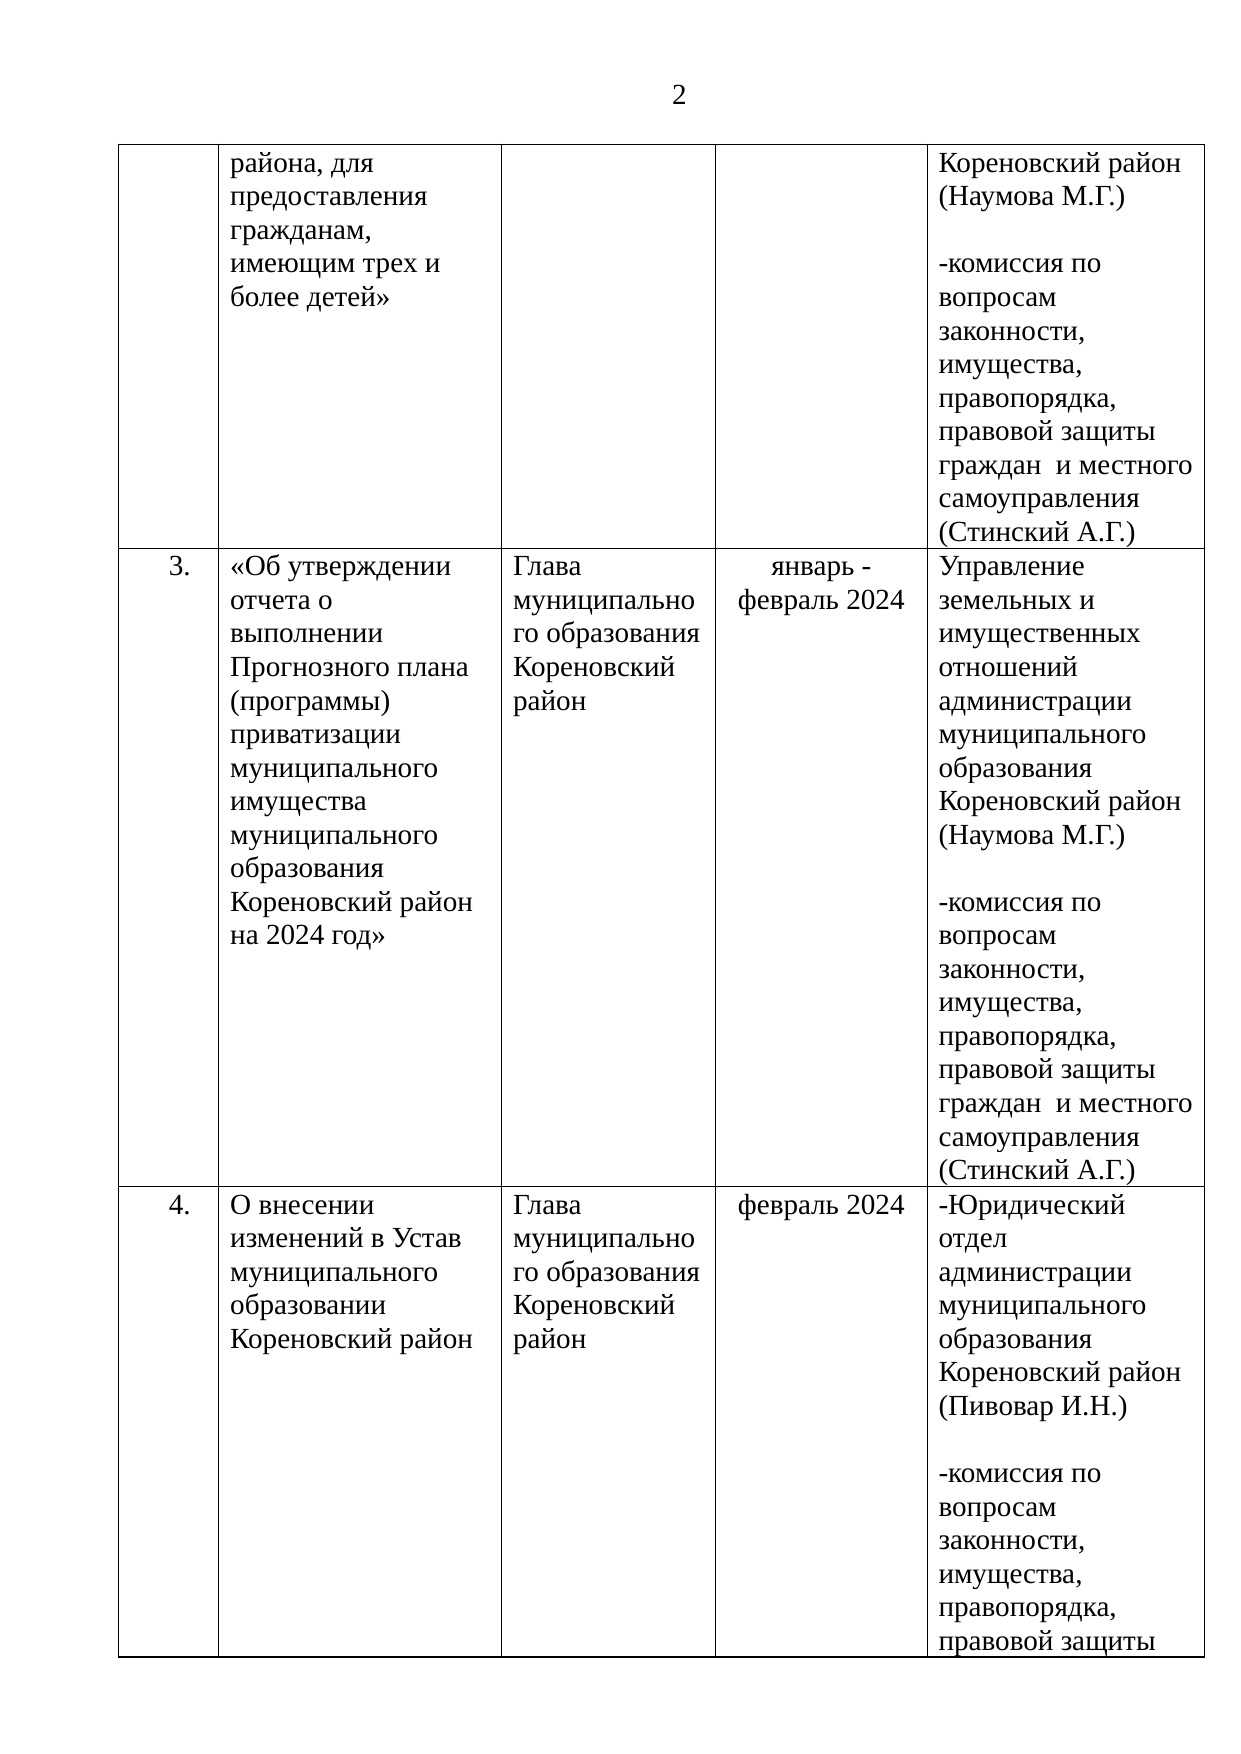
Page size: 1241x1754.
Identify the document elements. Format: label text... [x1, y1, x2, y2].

table_cell Кореновский район (Наумова М.Г.) -комиссия по вопросам законности, имущества, правопорядка, правовой защиты граждан и местного самоуправления (Стинский А.Г.) [928, 145, 1204, 547]
table_cell -Юридический отдел администрации муниципального образования Кореновский район (Пивовар И.Н.) -комиссия по вопросам законности, имущества, правопорядка, правовой защиты [928, 1187, 1204, 1656]
table_cell [119, 145, 218, 547]
table_cell [119, 549, 218, 1186]
table_cell [716, 145, 927, 547]
table_cell Глава муниципального образования Кореновский район [502, 549, 715, 1186]
table_cell района, для предоставления гражданам, имеющим трех и более детей» [219, 145, 501, 547]
table_cell Глава муниципального образования Кореновский район [502, 1187, 715, 1656]
table_cell О внесении изменений в Устав муниципального образовании Кореновский район [219, 1187, 501, 1656]
table_cell Управление земельных и имущественных отношений администрации муниципального образования Кореновский район (Наумова М.Г.) -комиссия по вопросам законности, имущества, правопорядка, правовой защиты граждан и местного самоуправления (Стинский А.Г.) [928, 549, 1204, 1186]
table_cell [119, 1187, 218, 1656]
table_cell «Об утверждении отчета о выполнении Прогнозного плана (программы) приватизации муниципального имущества муниципального образования Кореновский район на 2024 год» [219, 549, 501, 1186]
table_cell [502, 145, 715, 547]
table_cell февраль 2024 [716, 1187, 927, 1656]
table_cell январь -февраль 2024 [716, 549, 927, 1186]
